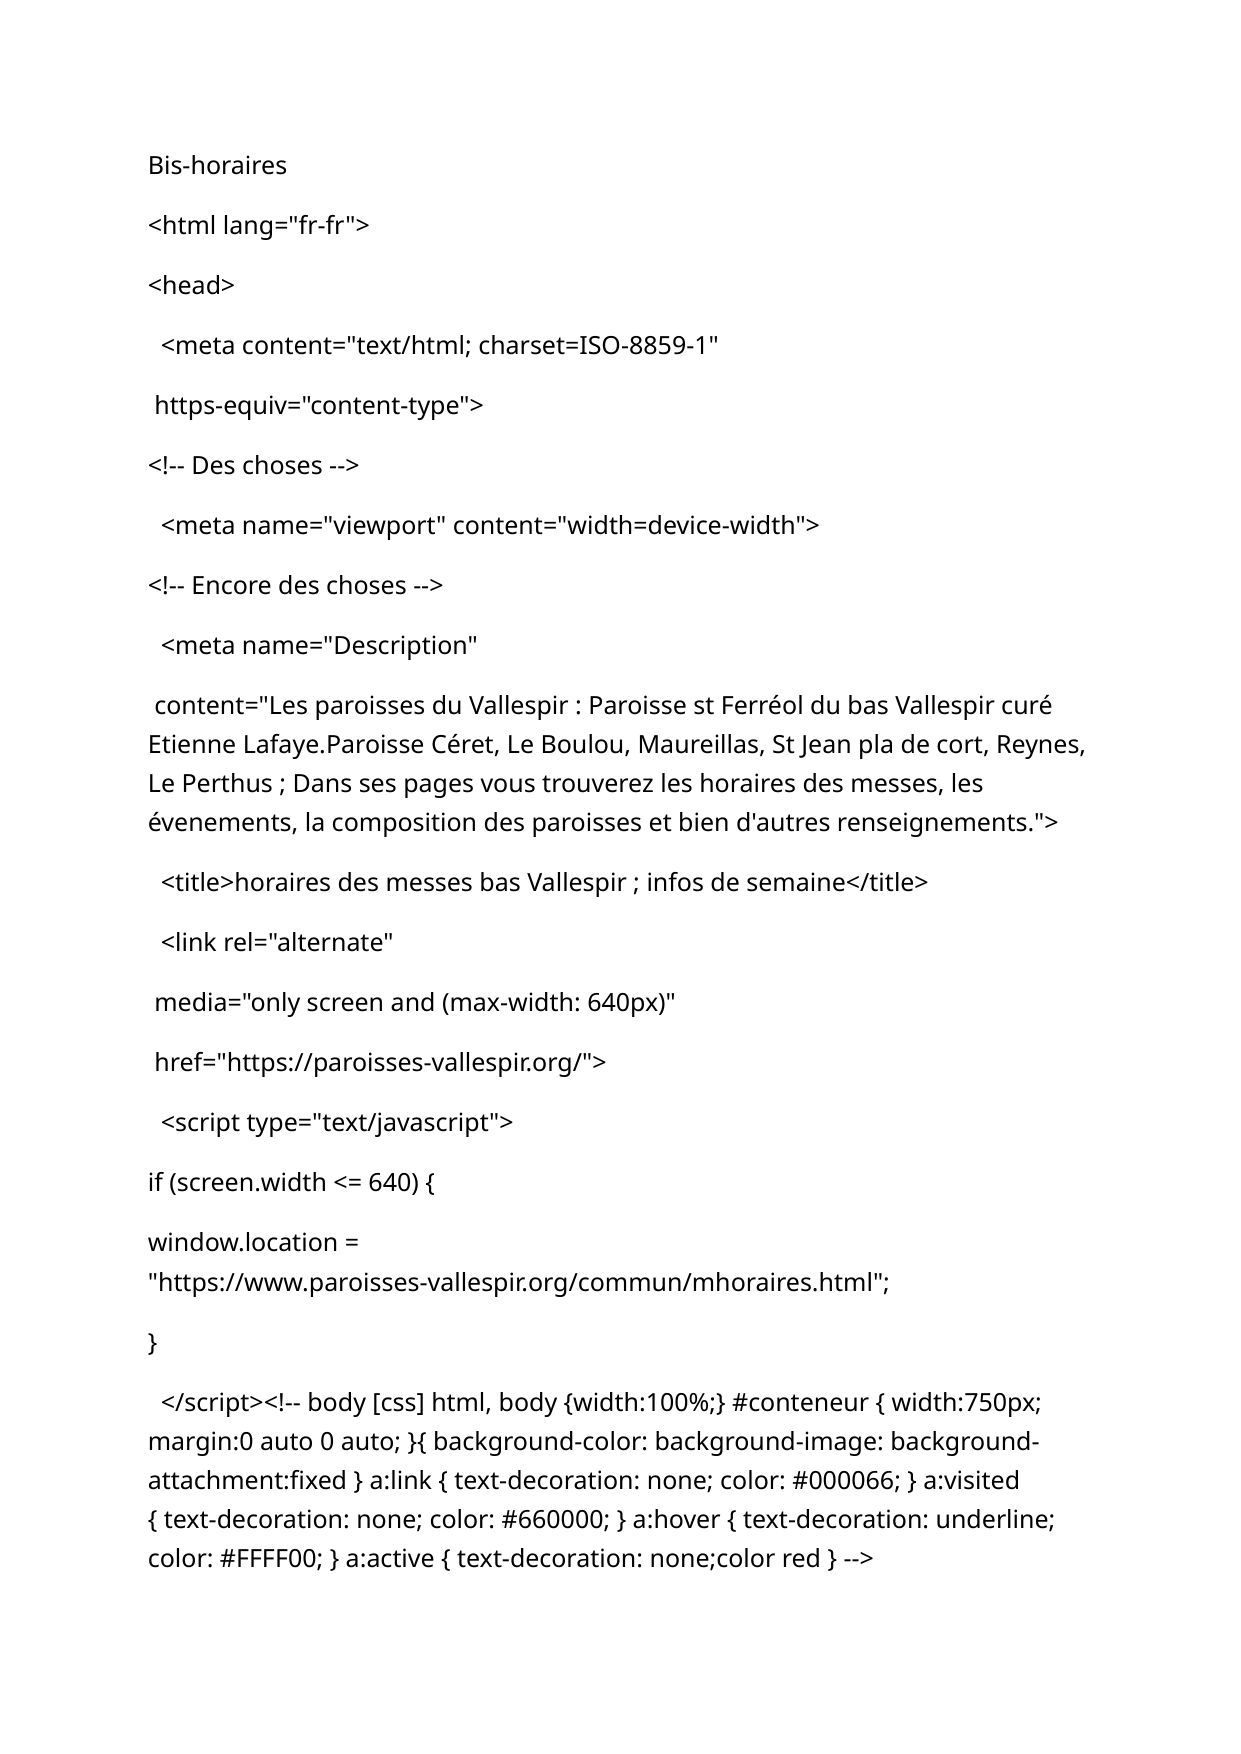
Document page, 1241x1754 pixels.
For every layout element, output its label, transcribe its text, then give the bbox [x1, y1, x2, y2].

text Bis-horaires [148, 148, 1093, 182]
text <meta content="text/html; charset=ISO-8859-1" [148, 328, 1093, 362]
text <meta name="Description" [148, 628, 1093, 662]
text </script><!-- body [css] html, body {width:100%;} #conteneur { width:750px; margin:0 auto 0 auto; }{ background-color: background-image: background-attachment:fixed } a:link { text-decoration: none; color: #000066; } a:visited { text-decoration: none; color: #660000; } a:hover { text-decoration: underline; color: #FFFF00; } a:active { text-decoration: none;color red } --> [148, 1384, 1093, 1575]
text <!-- Encore des choses --> [148, 568, 1093, 602]
text window.location = "https://www.paroisses-vallespir.org/commun/mhoraires.html"; [148, 1225, 1093, 1298]
text <html lang="fr-fr"> [148, 208, 1093, 242]
text <meta name="viewport" content="width=device-width"> [148, 508, 1093, 542]
text <link rel="alternate" [148, 925, 1093, 959]
text <script type="text/javascript"> [148, 1105, 1093, 1139]
text <!-- Des choses --> [148, 448, 1093, 482]
text https-equiv="content-type"> [148, 388, 1093, 422]
text if (screen.width <= 640) { [148, 1165, 1093, 1199]
text <head> [148, 268, 1093, 302]
text content="Les paroisses du Vallespir : Paroisse st Ferréol du bas Vallespir curé Etienne Lafaye.Paroisse Céret, Le Boulou, Maureillas, St Jean pla de cort, Reynes, Le Perthus ; Dans ses pages vous trouverez les horaires des messes, les évenements, la composition des paroisses et bien d'autres renseignements."> [148, 688, 1093, 839]
text <title>horaires des messes bas Vallespir ; infos de semaine</title> [148, 865, 1093, 899]
text media="only screen and (max-width: 640px)" [148, 985, 1093, 1019]
text } [148, 1324, 1093, 1358]
text href="https://paroisses-vallespir.org/"> [148, 1045, 1093, 1079]
